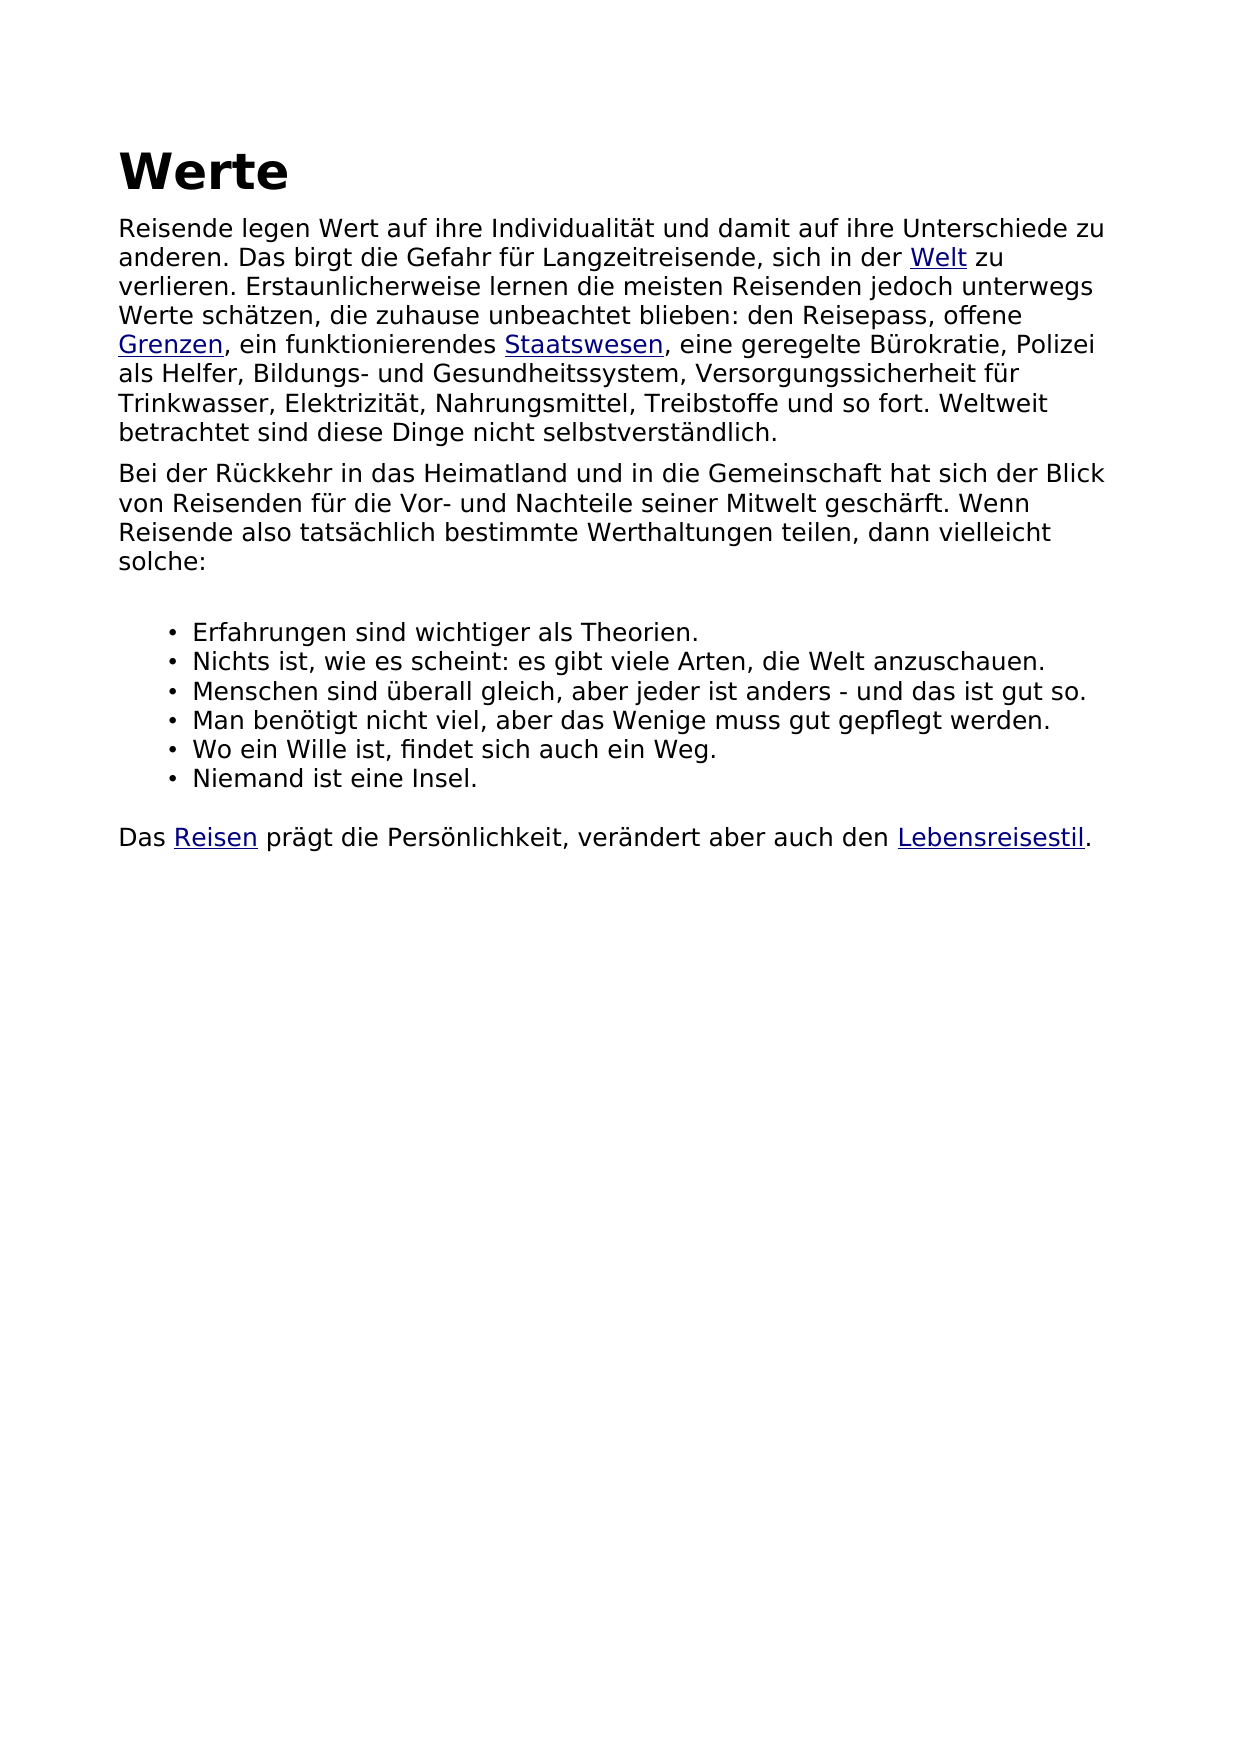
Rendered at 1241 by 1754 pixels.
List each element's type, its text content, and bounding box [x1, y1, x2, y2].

list Man benötigt nicht viel, aber das Wenige muss gut gepflegt werden. [177, 706, 1122, 735]
subtitle Werte [118, 143, 1122, 201]
list Erfahrungen sind wichtiger als Theorien. [177, 618, 1122, 647]
list Wo ein Wille ist, findet sich auch ein Weg. [177, 735, 1122, 764]
text Bei der Rückkehr in das Heimatland und in die Gemeinschaft hat sich der Blick von Reisenden für die Vor- und Nachteile seiner Mitwelt geschärft. Wenn Reisende also tatsächlich bestimmte Werthaltungen teilen, dann vielleicht solche: [118, 460, 1122, 576]
list Nichts ist, wie es scheint: es gibt viele Arten, die Welt anzuschauen. [177, 647, 1122, 677]
text Reisende legen Wert auf ihre Individualität und damit auf ihre Unterschiede zu anderen. Das birgt die Gefahr für Langzeitreisende, sich in der Welt zu verlieren. Erstaunlicherweise lernen die meisten Reisenden jedoch unterwegs Werte schätzen, die zuhause unbeachtet blieben: den Reisepass, offene Grenzen, ein funktionierendes Staatswesen, eine geregelte Bürokratie, Polizei als Helfer, Bildungs- und Gesundheitssystem, Versorgungssicherheit für Trinkwasser, Elektrizität, Nahrungsmittel, Treibstoffe und so fort. Weltweit betrachtet sind diese Dinge nicht selbstverständlich. [118, 214, 1122, 447]
list Niemand ist eine Insel. [177, 764, 1122, 793]
text Das Reisen prägt die Persönlichkeit, verändert aber auch den Lebensreisestil. [118, 823, 1122, 852]
list Menschen sind überall gleich, aber jeder ist anders - und das ist gut so. [177, 677, 1122, 706]
